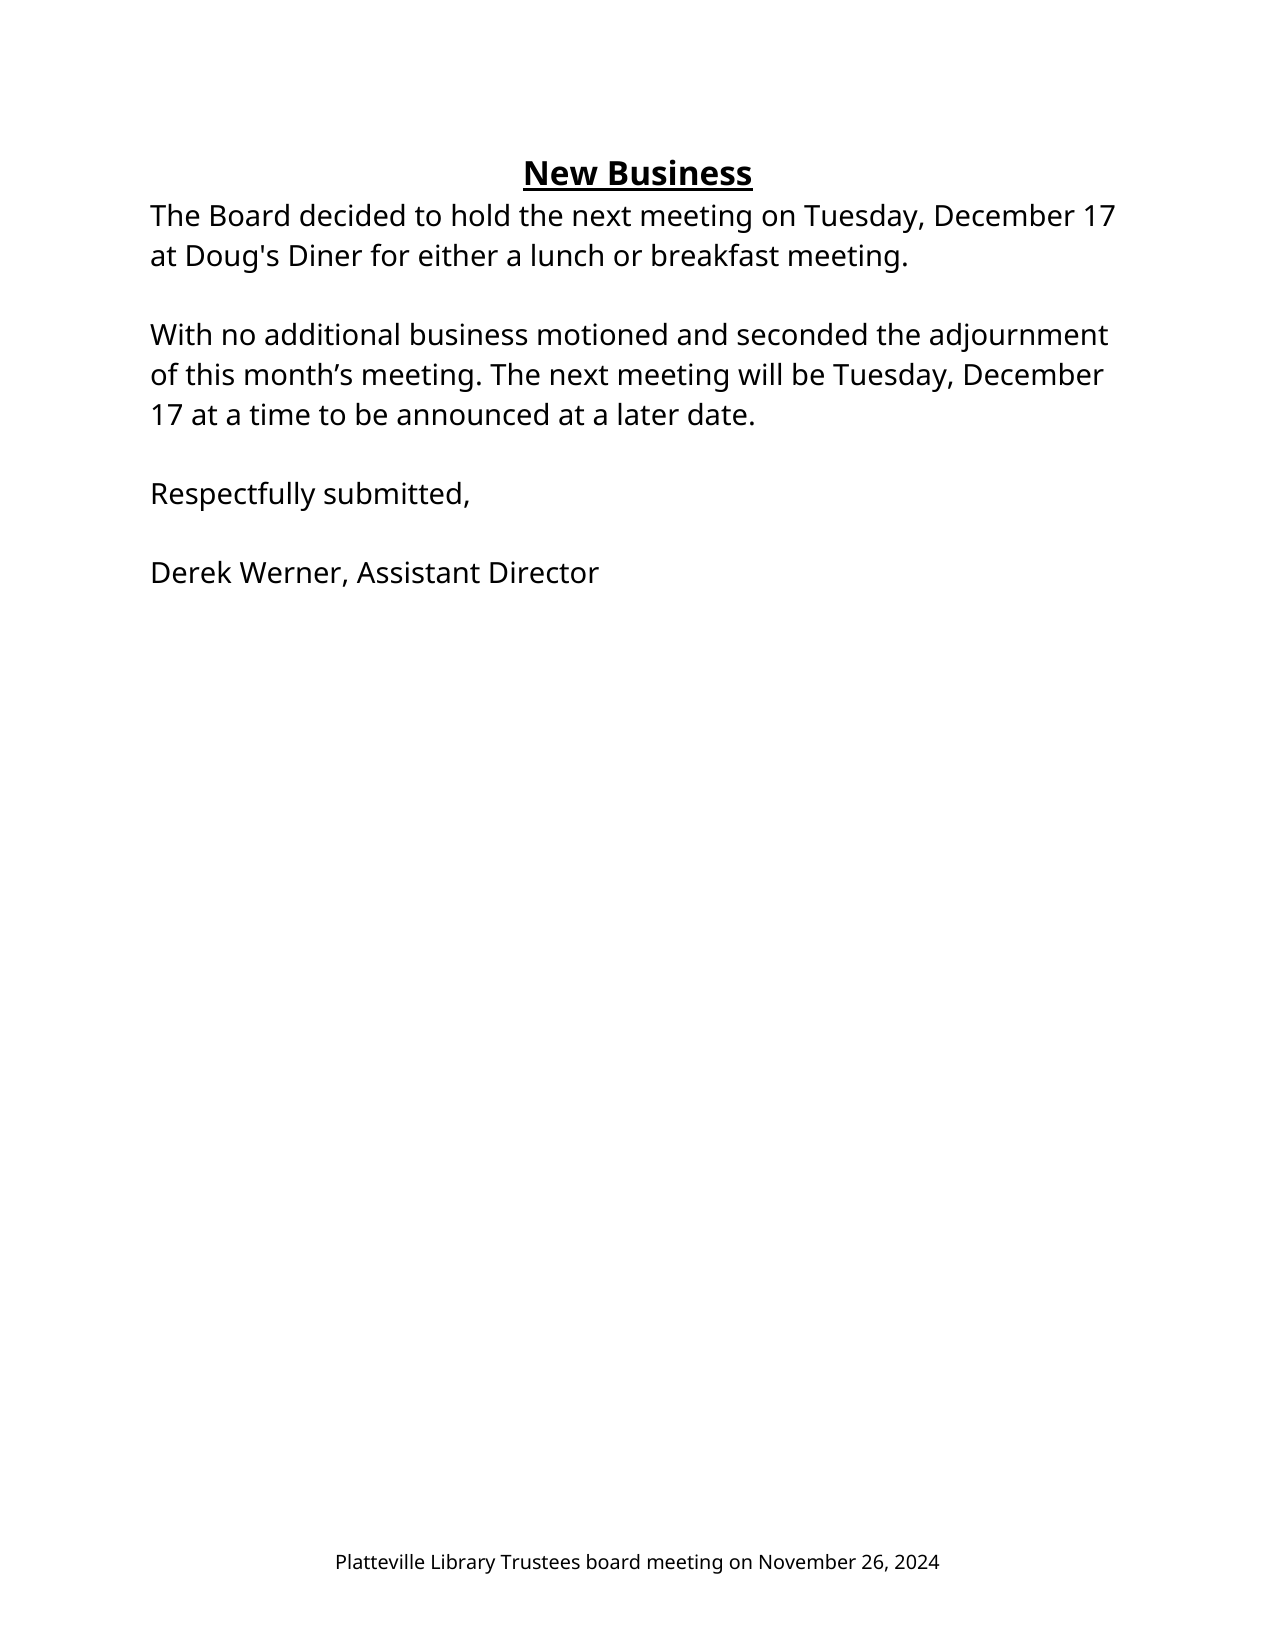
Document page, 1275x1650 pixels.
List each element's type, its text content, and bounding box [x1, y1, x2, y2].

text Derek Werner, Assistant Director [150, 553, 1125, 592]
text With no additional business motioned and seconded the adjournment of this month’s meeting. The next meeting will be Tuesday, December 17 at a time to be announced at a later date. [150, 314, 1125, 433]
text New Business [150, 150, 1125, 195]
text Respectfully submitted, [150, 473, 1125, 513]
text The Board decided to hold the next meeting on Tuesday, December 17 at Doug's Diner for either a lunch or breakfast meeting. [150, 195, 1125, 275]
